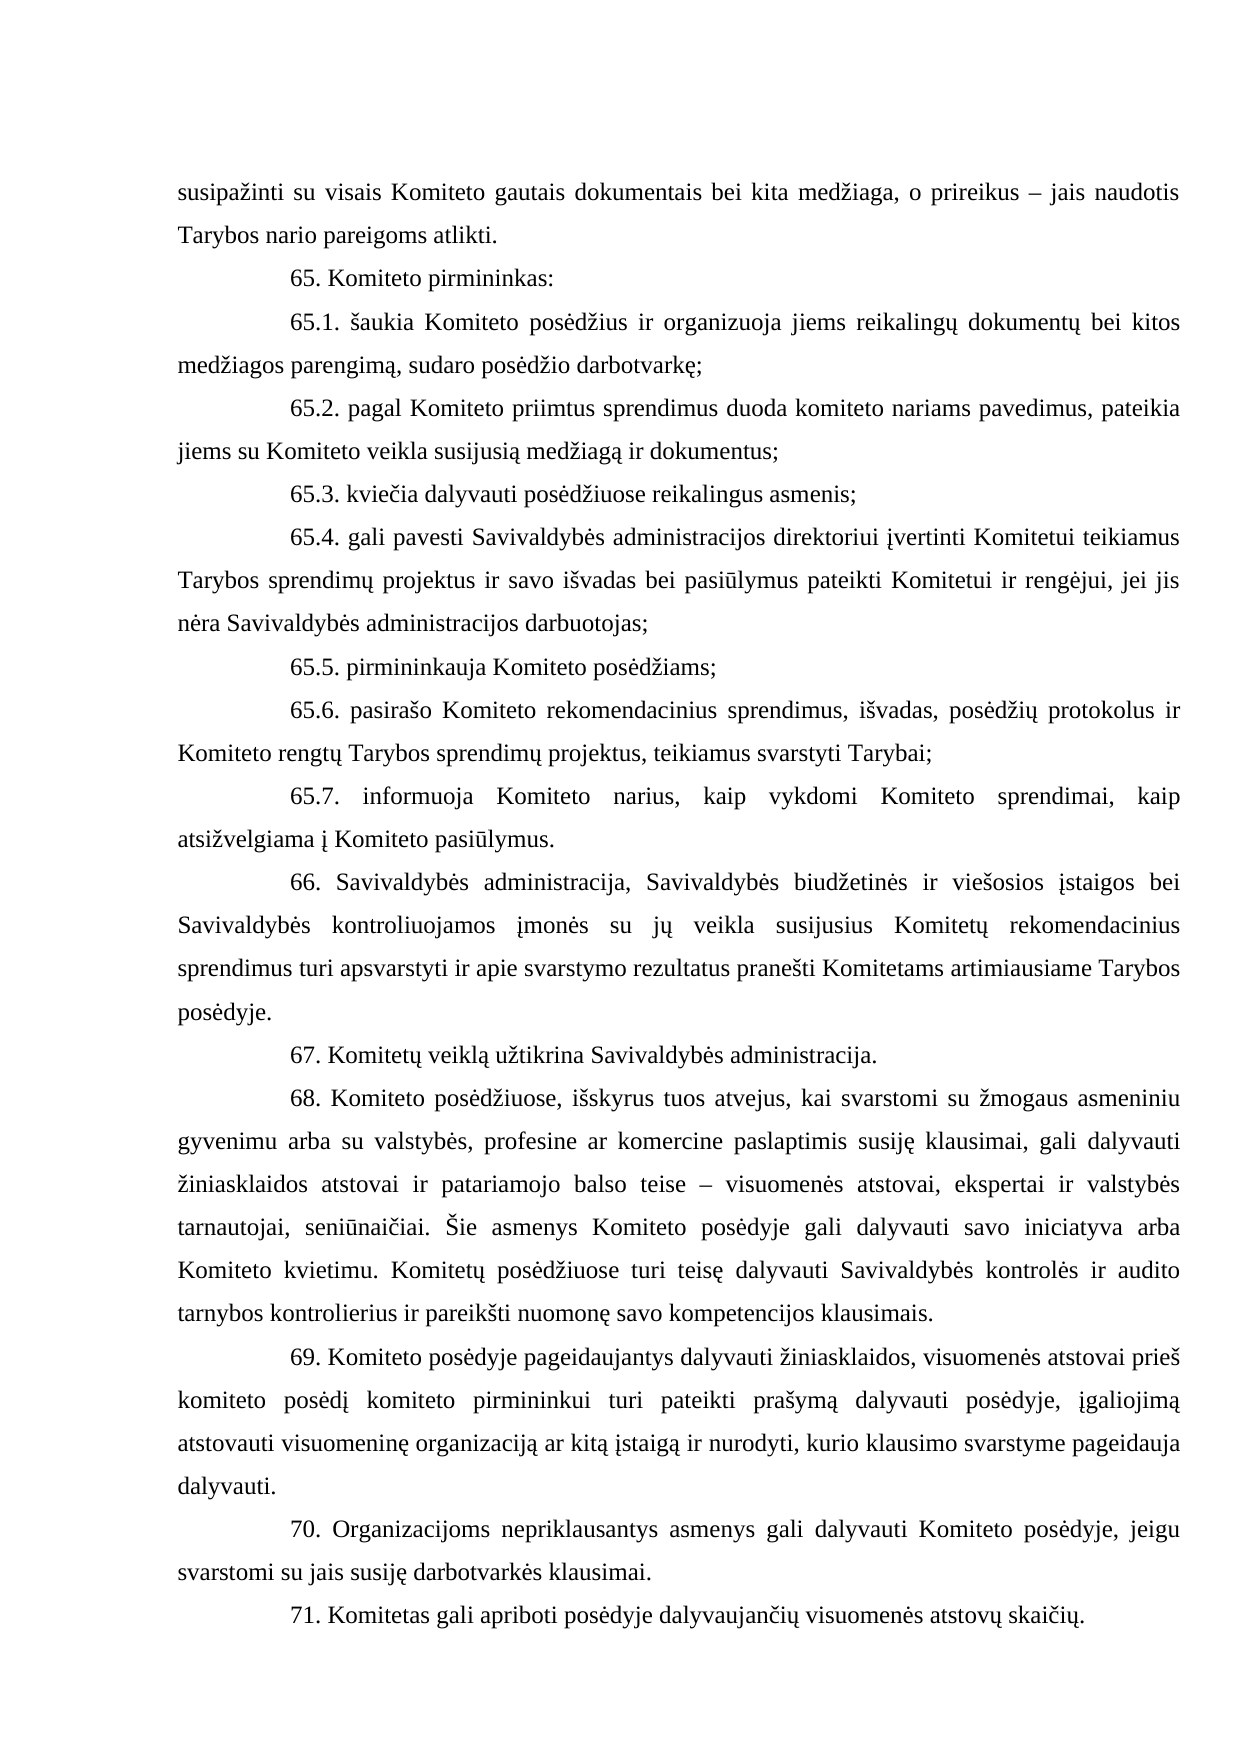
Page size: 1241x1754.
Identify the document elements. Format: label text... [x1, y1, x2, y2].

text 65.3. kviečia dalyvauti posėdžiuose reikalingus asmenis; [177, 479, 1181, 508]
text 68. Komiteto posėdžiuose, išskyrus tuos atvejus, kai svarstomi su žmogaus asmeniniu gyvenimu arba su valstybės, profesine ar komercine paslaptimis susiję klausimai, gali dalyvauti žiniasklaidos atstovai ir patariamojo balso teise – visuomenės atstovai, ekspertai ir valstybės tarnautojai, seniūnaičiai. Šie asmenys Komiteto posėdyje gali dalyvauti savo iniciatyva arba Komiteto kvietimu. Komitetų posėdžiuose turi teisę dalyvauti Savivaldybės kontrolės ir audito tarnybos kontrolierius ir pareikšti nuomonę savo kompetencijos klausimais. [177, 1083, 1181, 1327]
text 65.6. pasirašo Komiteto rekomendacinius sprendimus, išvadas, posėdžių protokolus ir Komiteto rengtų Tarybos sprendimų projektus, teikiamus svarstyti Tarybai; [177, 695, 1181, 767]
text 67. Komitetų veiklą užtikrina Savivaldybės administracija. [177, 1040, 1181, 1068]
text 71. Komitetas gali apriboti posėdyje dalyvaujančių visuomenės atstovų skaičių. [177, 1600, 1181, 1629]
text 66. Savivaldybės administracija, Savivaldybės biudžetinės ir viešosios įstaigos bei Savivaldybės kontroliuojamos įmonės su jų veikla susijusius Komitetų rekomendacinius sprendimus turi apsvarstyti ir apie svarstymo rezultatus pranešti Komitetams artimiausiame Tarybos posėdyje. [177, 867, 1181, 1025]
text 65.2. pagal Komiteto priimtus sprendimus duoda komiteto nariams pavedimus, pateikia jiems su Komiteto veikla susijusią medžiagą ir dokumentus; [177, 393, 1181, 465]
text 70. Organizacijoms nepriklausantys asmenys gali dalyvauti Komiteto posėdyje, jeigu svarstomi su jais susiję darbotvarkės klausimai. [177, 1514, 1181, 1586]
text 65.5. pirmininkauja Komiteto posėdžiams; [177, 652, 1181, 680]
text 65. Komiteto pirmininkas: [177, 263, 1181, 292]
text 65.7. informuoja Komiteto narius, kaip vykdomi Komiteto sprendimai, kaip atsižvelgiama į Komiteto pasiūlymus. [177, 781, 1181, 853]
text 69. Komiteto posėdyje pageidaujantys dalyvauti žiniasklaidos, visuomenės atstovai prieš komiteto posėdį komiteto pirmininkui turi pateikti prašymą dalyvauti posėdyje, įgaliojimą atstovauti visuomeninę organizaciją ar kitą įstaigą ir nurodyti, kurio klausimo svarstyme pageidauja dalyvauti. [177, 1342, 1181, 1500]
text susipažinti su visais Komiteto gautais dokumentais bei kita medžiaga, o prireikus – jais naudotis Tarybos nario pareigoms atlikti. [177, 177, 1181, 249]
text 65.1. šaukia Komiteto posėdžius ir organizuoja jiems reikalingų dokumentų bei kitos medžiagos parengimą, sudaro posėdžio darbotvarkę; [177, 307, 1181, 378]
text 65.4. gali pavesti Savivaldybės administracijos direktoriui įvertinti Komitetui teikiamus Tarybos sprendimų projektus ir savo išvadas bei pasiūlymus pateikti Komitetui ir rengėjui, jei jis nėra Savivaldybės administracijos darbuotojas; [177, 522, 1181, 637]
